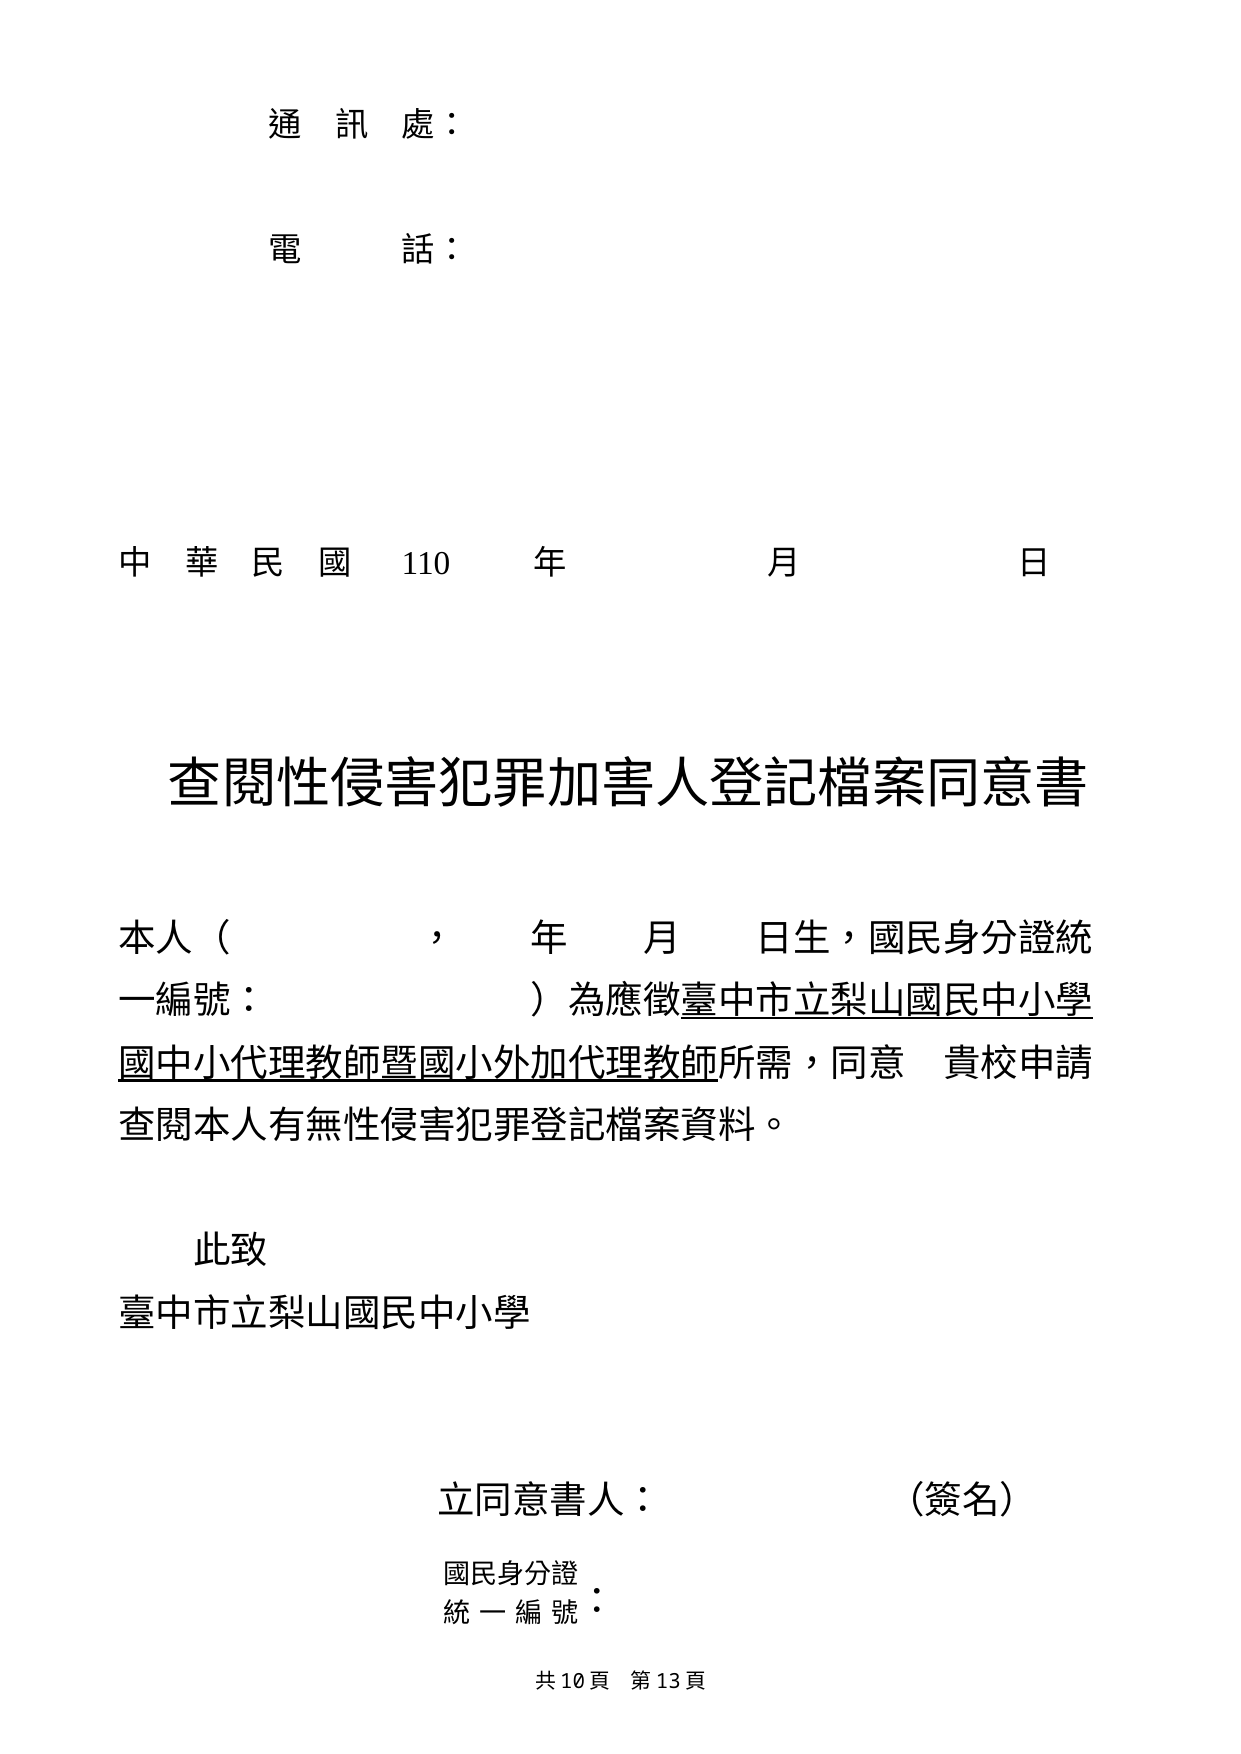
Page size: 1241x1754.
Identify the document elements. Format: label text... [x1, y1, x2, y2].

text 此致 [118, 1206, 1122, 1268]
text 查閱性侵害犯罪加害人登記檔案同意書 [118, 706, 1138, 831]
text 臺中市立梨山國民中小學 [118, 1268, 1122, 1331]
text 通 訊 處： [118, 81, 1122, 143]
text 立同意書人： （簽名） [118, 1456, 1122, 1518]
text 國民身分證統一編號： [118, 1518, 1122, 1643]
text 中 華 民 國 110 年 月 日 [118, 518, 1122, 581]
text 本人（ ， 年 月 日生，國民身分證統一編號： ）為應徵臺中市立梨山國民中小學國中小代理教師暨國小外加代理教師所需，同意 貴校申請查閱本人有無性侵害犯罪登記檔案資料。 [118, 893, 1122, 1143]
text 電 話： [118, 206, 1122, 268]
